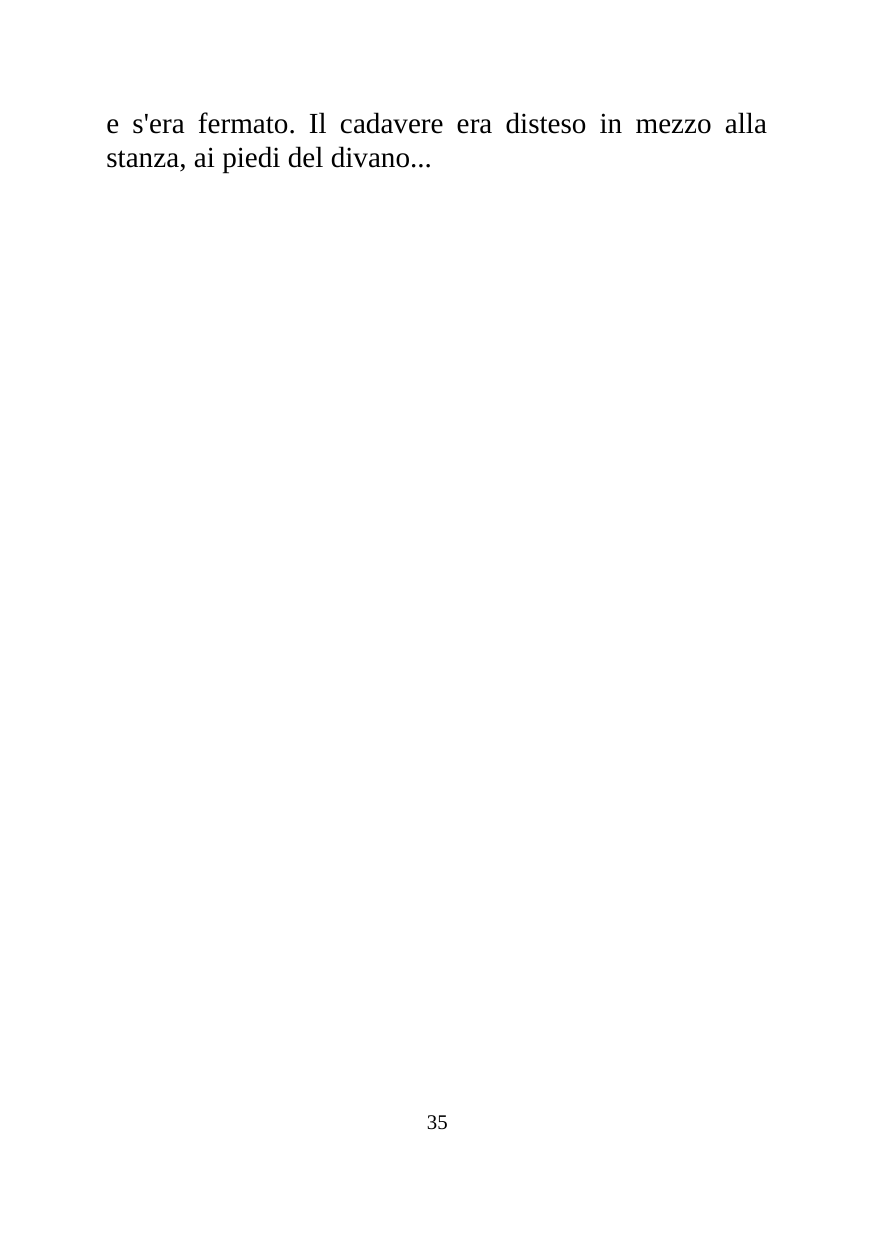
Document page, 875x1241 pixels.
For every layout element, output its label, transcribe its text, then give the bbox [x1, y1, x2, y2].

text e s'era fermato. Il cadavere era disteso in mezzo alla stanza, ai piedi del divano... [106, 106, 768, 173]
